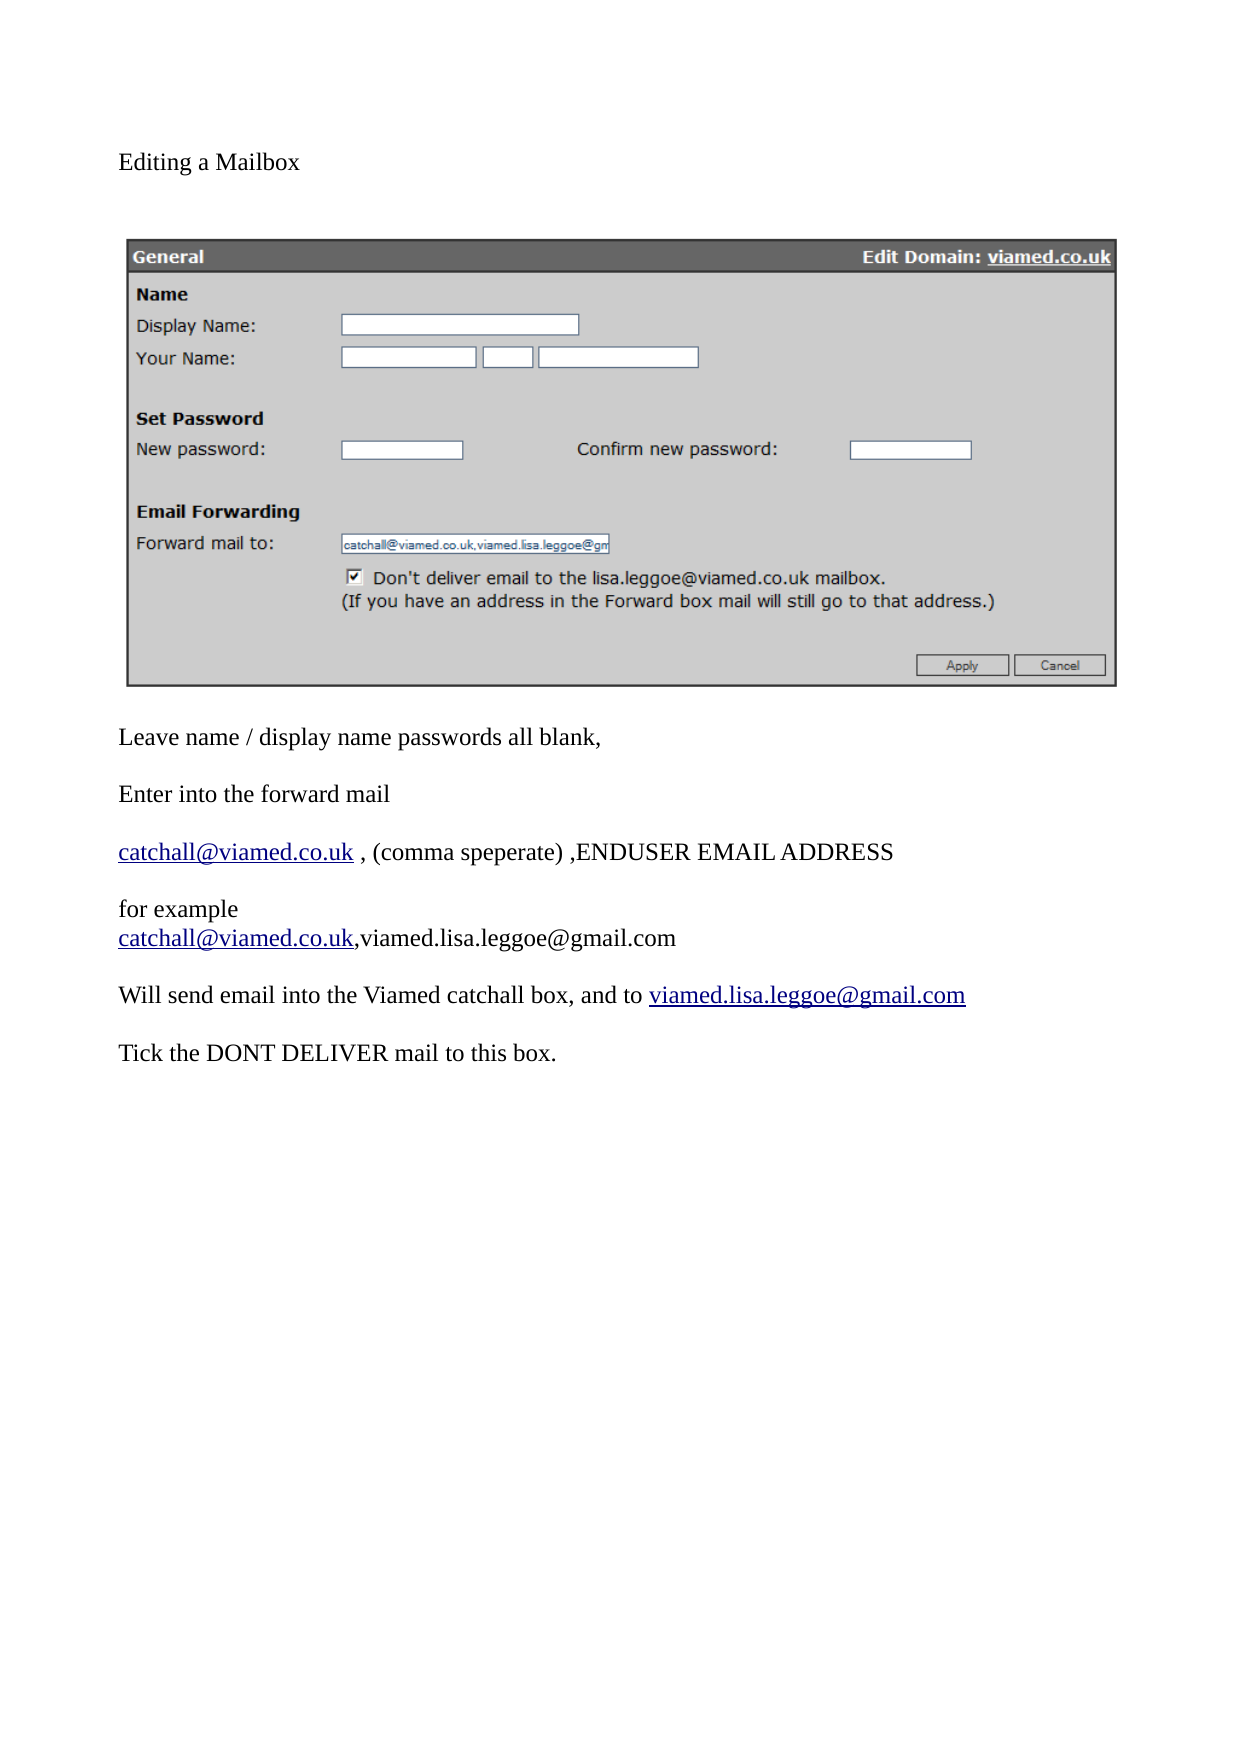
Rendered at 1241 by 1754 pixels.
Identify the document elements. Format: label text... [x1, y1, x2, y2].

text Editing a Mailbox [118, 147, 1122, 176]
text catchall@viamed.co.uk , (comma speperate) ,ENDUSER EMAIL ADDRESS [118, 837, 1122, 865]
text Leave name / display name passwords all blank, [118, 722, 1122, 750]
text Enter into the forward mail [118, 779, 1122, 808]
text catchall@viamed.co.uk,viamed.lisa.leggoe@gmail.com [118, 923, 1122, 952]
text for example [118, 894, 1122, 923]
text Will send email into the Viamed catchall box, and to viamed.lisa.leggoe@gmail.com [118, 980, 1122, 1009]
text Tick the DONT DELIVER mail to this box. [118, 1038, 1122, 1067]
